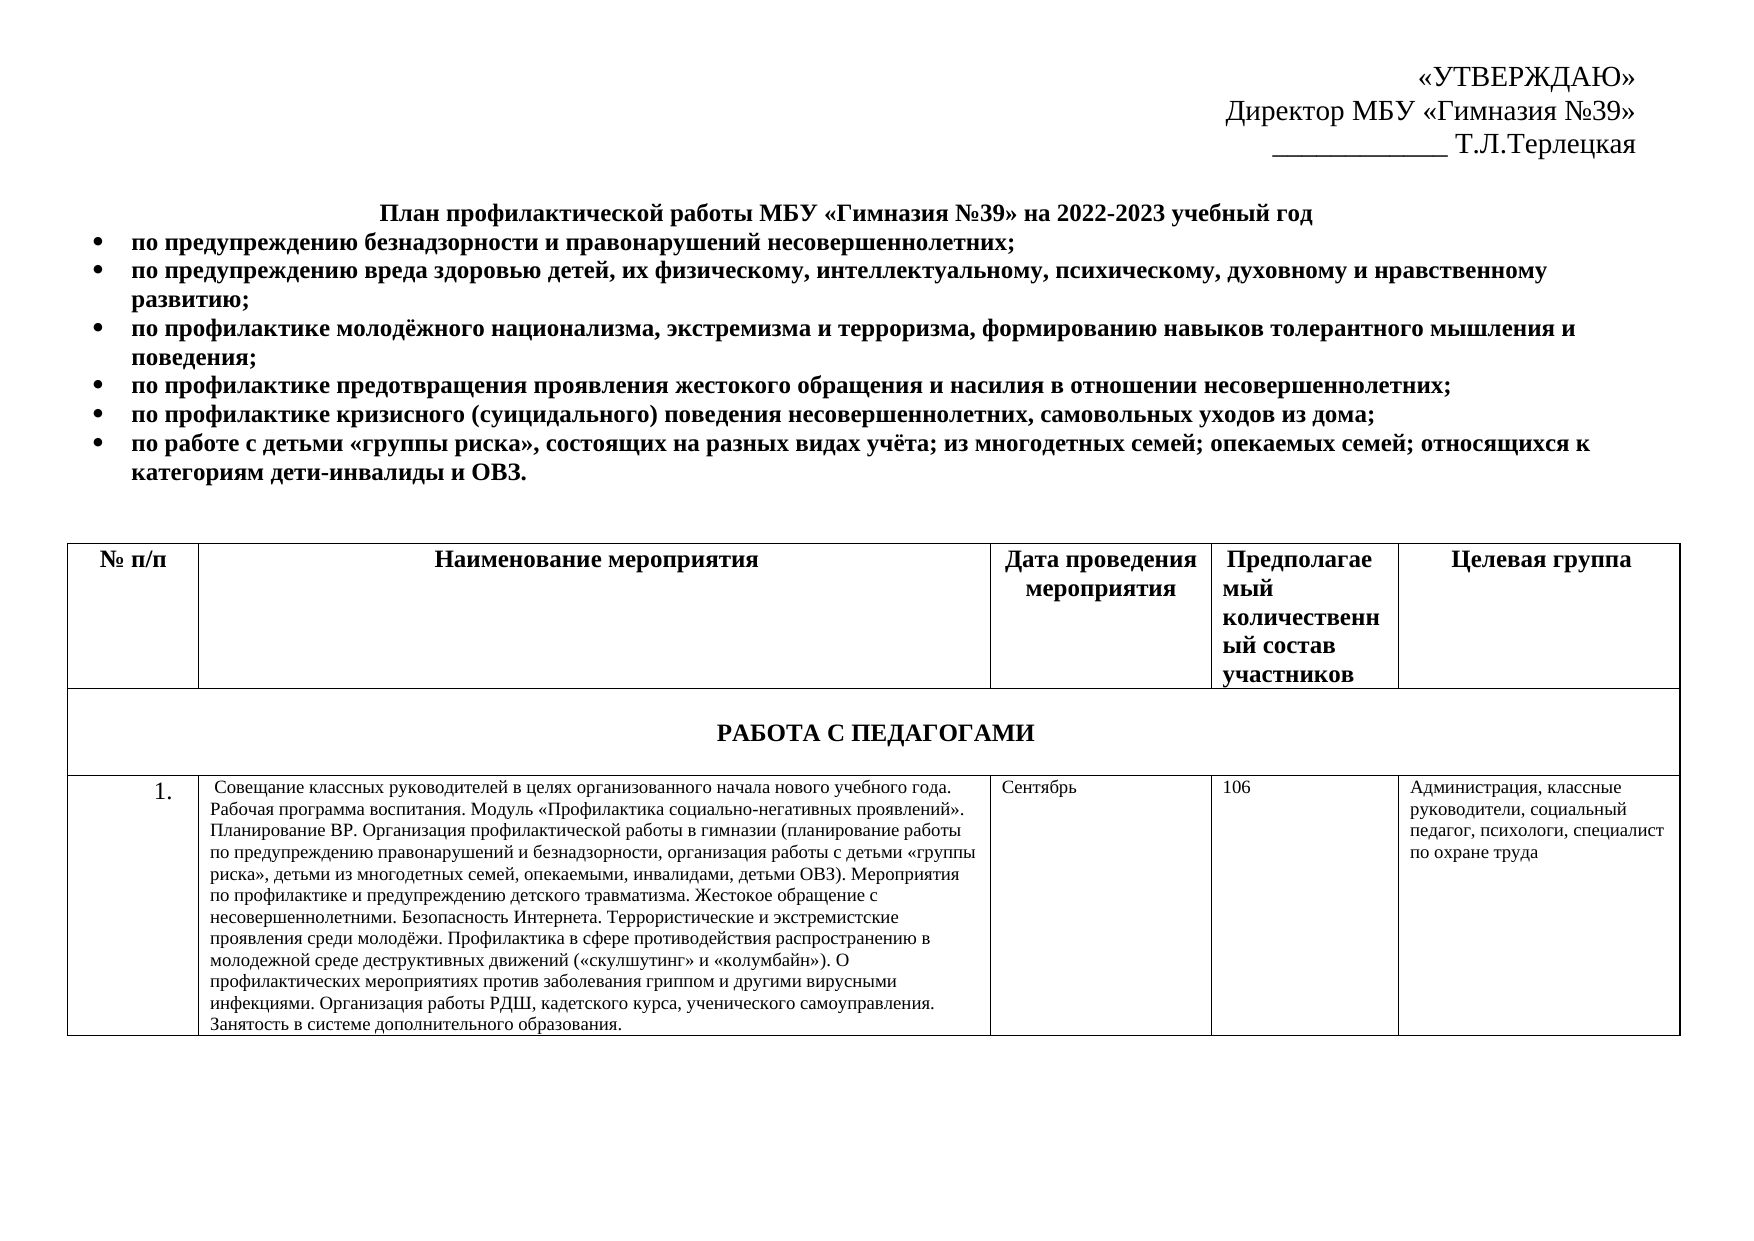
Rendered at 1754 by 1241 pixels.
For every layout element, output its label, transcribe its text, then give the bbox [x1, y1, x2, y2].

list по предупреждению вреда здоровью детей, их физическому, интеллектуальному, психическому, духовному и нравственному развитию; [94, 256, 1636, 313]
list по профилактике кризисного (суицидального) поведения несовершеннолетних, самовольных уходов из дома; [94, 399, 1636, 428]
table_cell [68, 776, 198, 1035]
table_header Наименование мероприятия [199, 544, 990, 688]
text ____________ Т.Л.Терлецкая [56, 126, 1636, 160]
list по работе с детьми «группы риска», состоящих на разных видах учёта; из многодетных семей; опекаемых семей; относящихся к категориям дети-инвалиды и ОВЗ. [94, 428, 1636, 486]
table_cell Сентябрь [991, 776, 1211, 1035]
table_cell Совещание классных руководителей в целях организованного начала нового учебного года. Рабочая программа воспитания. Модуль «Профилактика социально-негативных проявлений». Планирование ВР. Организация профилактической работы в гимназии (планирование работы по предупреждению правонарушений и безнадзорности, организация работы с детьми «группы риска», детьми из многодетных семей, опекаемыми, инвалидами, детьми ОВЗ). Мероприятия по профилактике и предупреждению детского травматизма. Жестокое обращение с несовершеннолетними. Безопасность Интернета. Террористические и экстремистские проявления среди молодёжи. Профилактика в сфере противодействия распространению в молодежной среде деструктивных движений («скулшутинг» и «колумбайн»). О профилактических мероприятиях против заболевания гриппом и другими вирусными инфекциями. Организация работы РДШ, кадетского курса, ученического самоуправления. Занятость в системе дополнительного образования. [199, 776, 990, 1035]
list по предупреждению безнадзорности и правонарушений несовершеннолетних; [94, 227, 1636, 256]
text Директор МБУ «Гимназия №39» [56, 93, 1636, 126]
text «УТВЕРЖДАЮ» [56, 59, 1636, 93]
text План профилактической работы МБУ «Гимназия №39» на 2022-2023 учебный год [56, 198, 1636, 227]
table_header Целевая группа [1399, 544, 1679, 688]
table_cell РАБОТА С ПЕДАГОГАМИ [68, 689, 1679, 775]
table_cell 106 [1212, 776, 1398, 1035]
table_header Предполагаемый количественный состав участников [1212, 544, 1398, 688]
table_header № п/п [68, 544, 198, 688]
list по профилактике молодёжного национализма, экстремизма и терроризма, формированию навыков толерантного мышления и поведения; [94, 313, 1636, 371]
table_cell Администрация, классные руководители, социальный педагог, психологи, специалист по охране труда [1399, 776, 1679, 1035]
list по профилактике предотвращения проявления жестокого обращения и насилия в отношении несовершеннолетних; [94, 371, 1636, 399]
table_header Дата проведения мероприятия [991, 544, 1211, 688]
